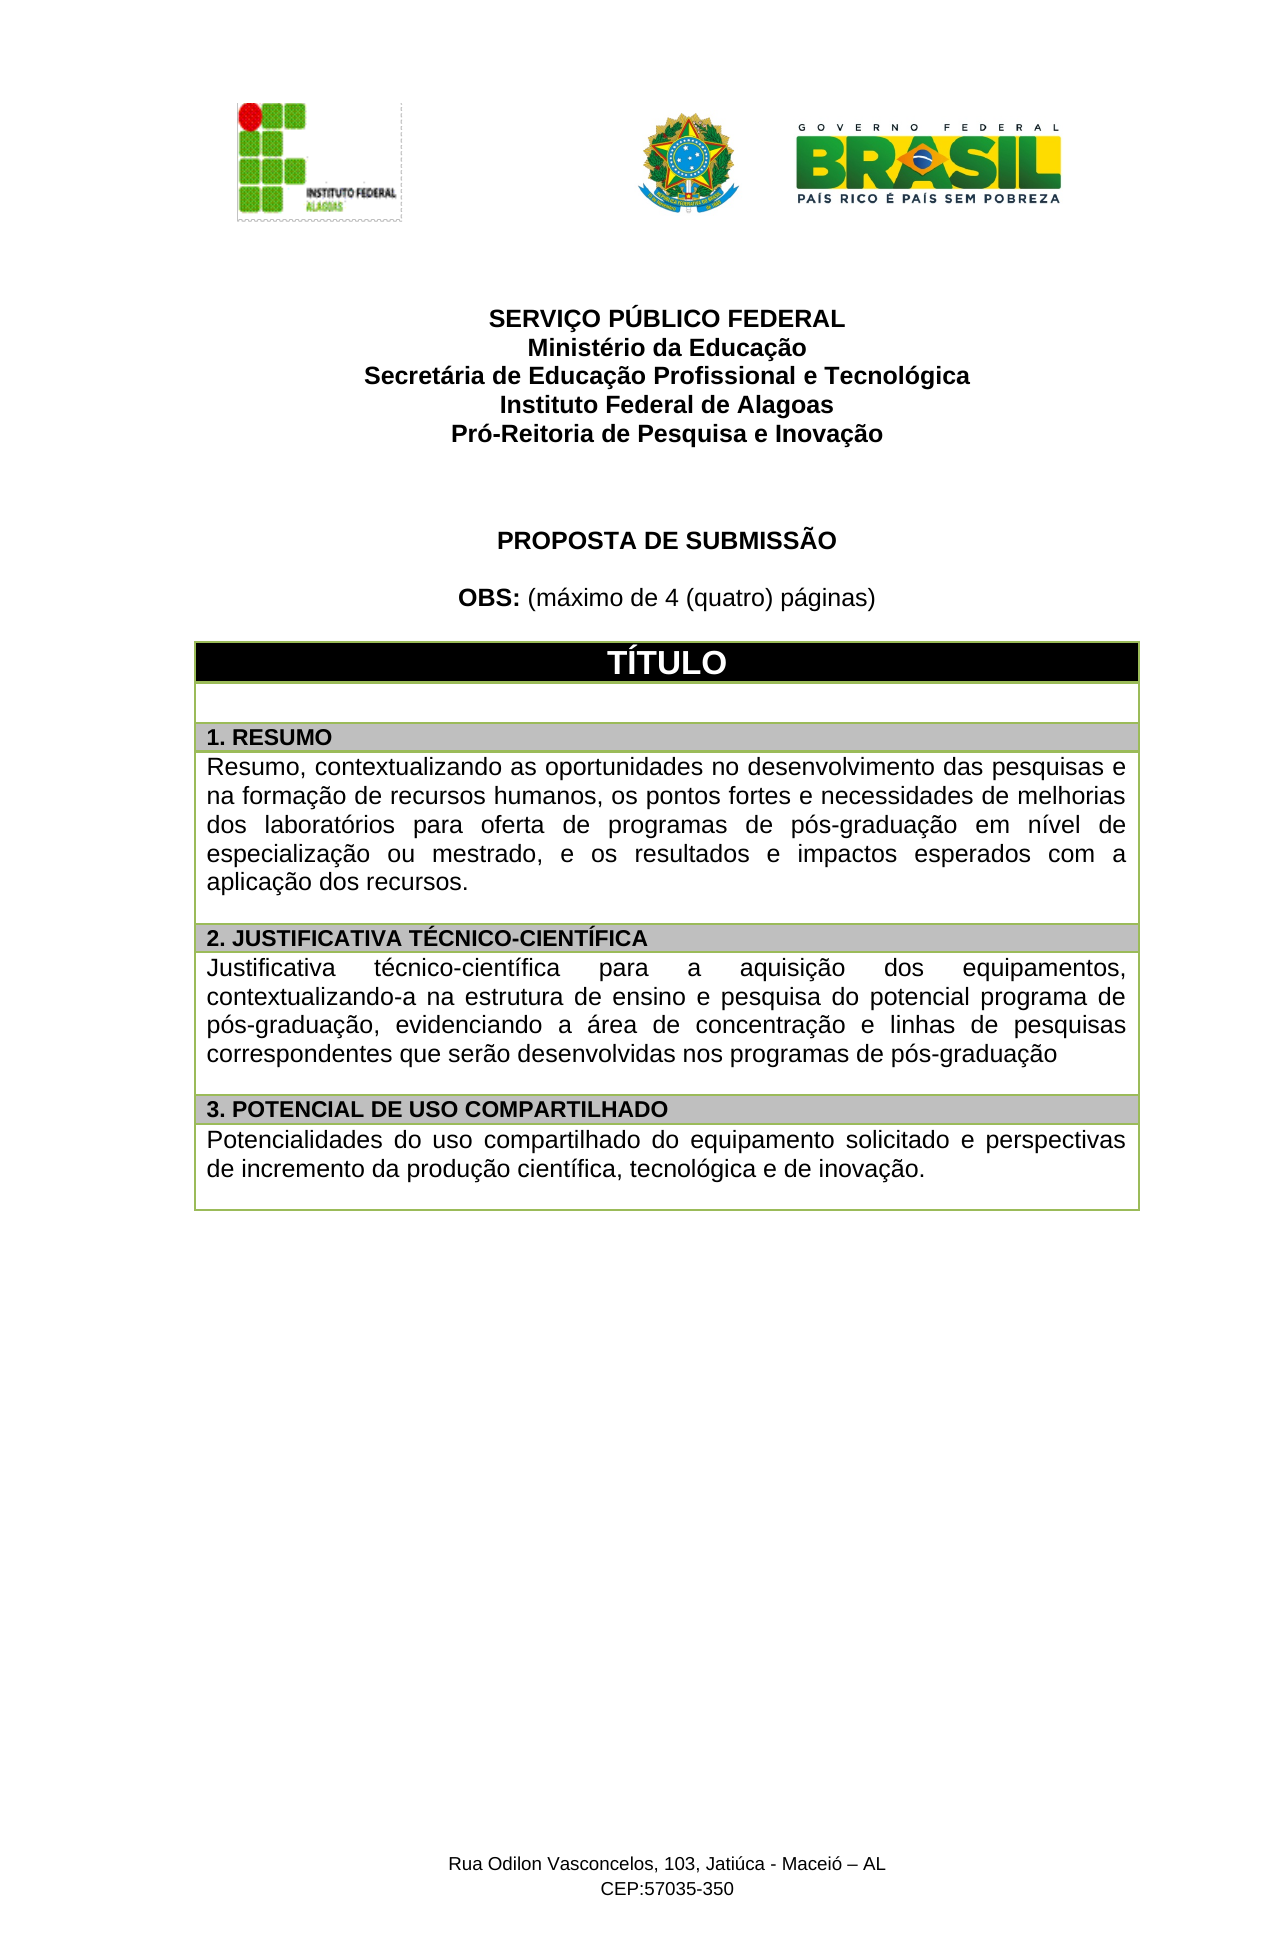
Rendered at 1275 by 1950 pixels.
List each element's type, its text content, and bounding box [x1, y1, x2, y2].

table_cell Resumo, contextualizando as oportunidades no desenvolvimento das pesquisas e na formação de recursos humanos, os pontos fortes e necessidades de melhorias dos laboratórios para oferta de programas de pós-graduação em nível de especialização ou mestrado, e os resultados e impactos esperados com a aplicação dos recursos. [196, 753, 1138, 896]
picture [776, 107, 1081, 219]
picture [634, 110, 743, 216]
subtitle Ministério da Educação [177, 332, 1157, 361]
table_cell 3. POTENCIAL DE USO COMPARTILHADO [196, 1096, 1138, 1123]
table_header TÍTULO [196, 643, 1138, 681]
table_cell 1. RESUMO [196, 724, 1138, 750]
table_cell Justificativa técnico-científica para a aquisição dos equipamentos, contextualizando-a na estrutura de ensino e pesquisa do potencial programa de pós-graduação, evidenciando a área de concentração e linhas de pesquisas correspondentes que serão desenvolvidas nos programas de pós-graduação [196, 953, 1138, 1094]
text Instituto Federal de Alagoas [177, 390, 1157, 419]
subtitle Secretária de Educação Profissional e Tecnológica [177, 361, 1157, 390]
text PROPOSTA DE SUBMISSÃO [177, 526, 1157, 554]
picture [236, 103, 403, 223]
table_cell 2. JUSTIFICATIVA TÉCNICO-CIENTÍFICA [196, 925, 1138, 951]
table_cell [196, 684, 1138, 722]
subtitle SERVIÇO PÚBLICO FEDERAL [177, 304, 1157, 332]
table_cell Potencialidades do uso compartilhado do equipamento solicitado e perspectivas de incremento da produção científica, tecnológica e de inovação. [196, 1125, 1138, 1209]
text OBS: (máximo de 4 (quatro) páginas) [177, 583, 1157, 612]
table_cell [196, 896, 1138, 922]
text Pró-Reitoria de Pesquisa e Inovação [177, 419, 1157, 447]
